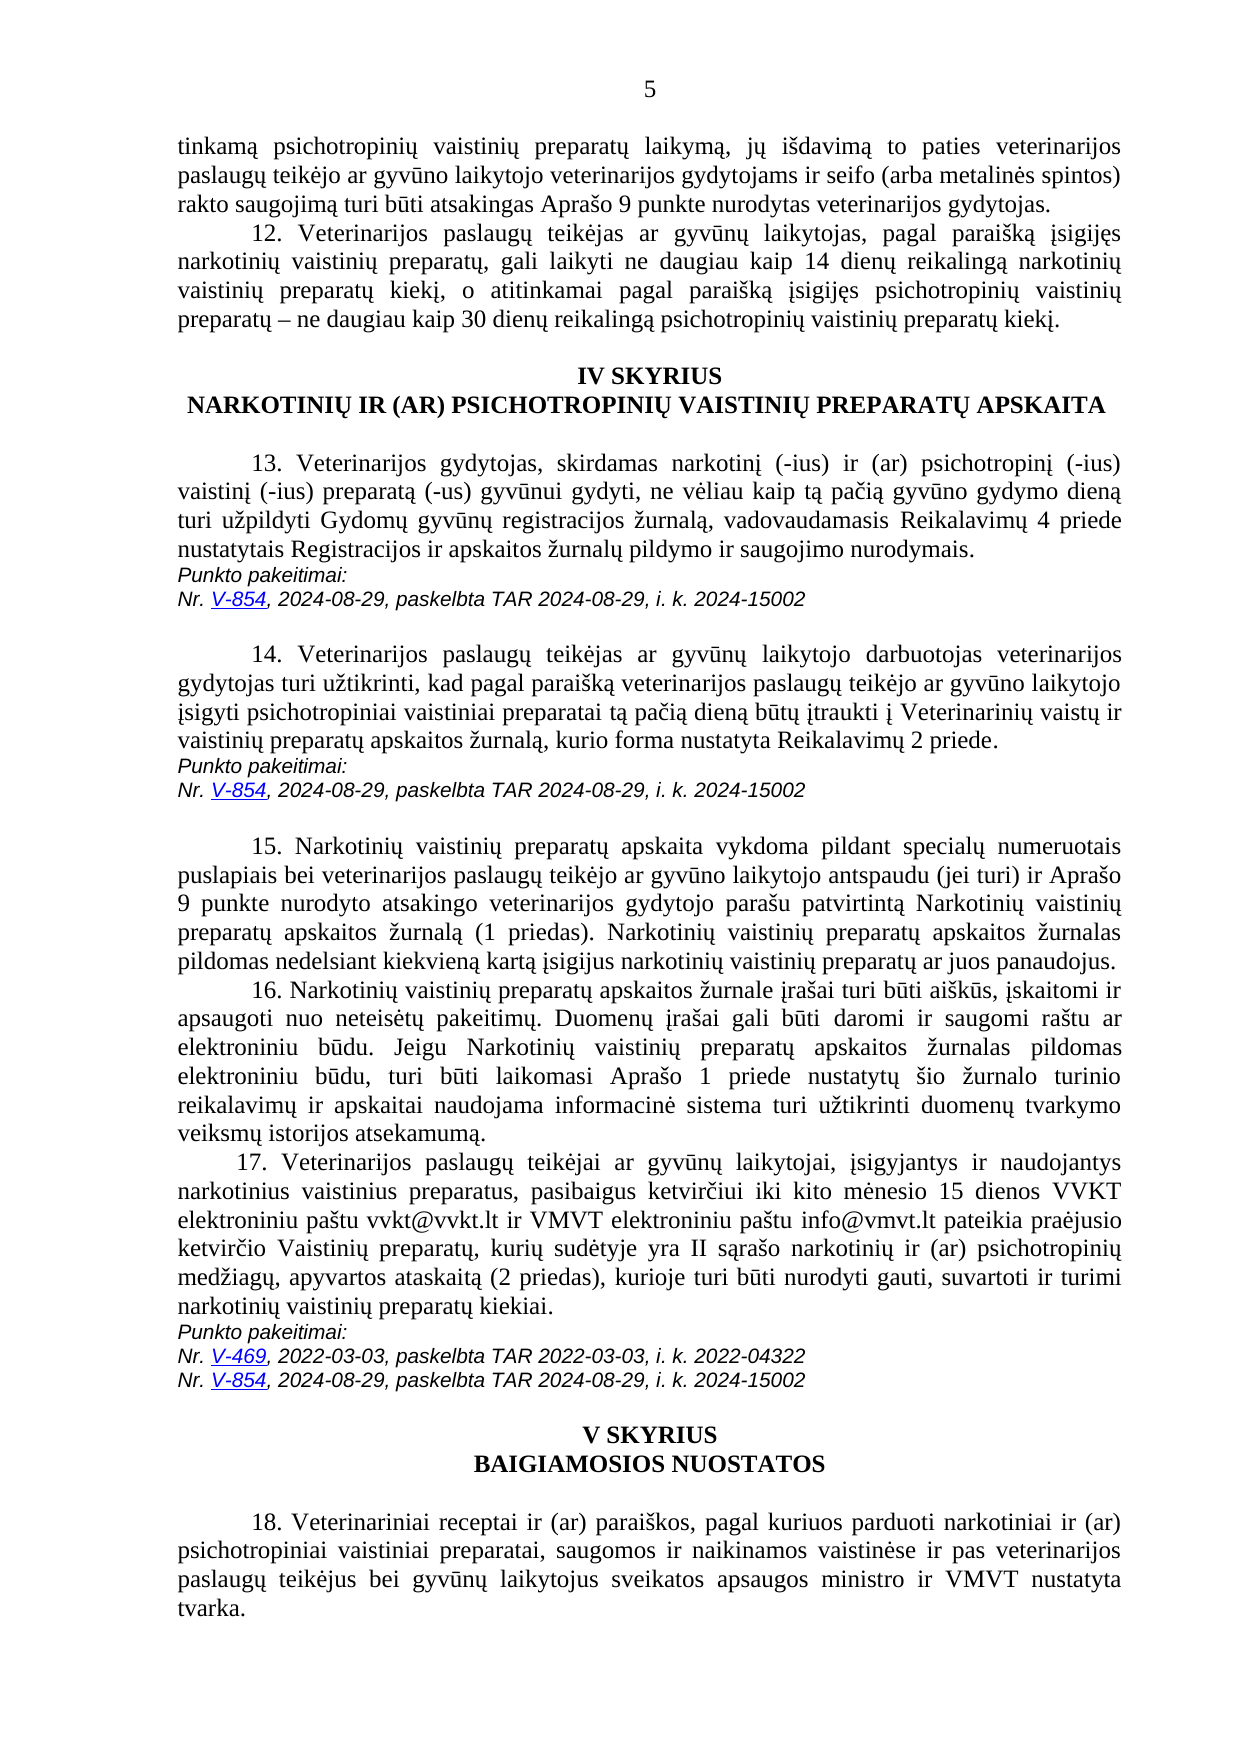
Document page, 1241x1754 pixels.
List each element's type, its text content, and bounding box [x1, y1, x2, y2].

text Nr. V-854, 2024-08-29, paskelbta TAR 2024-08-29, i. k. 2024-15002 [177, 778, 1122, 802]
text 14. Veterinarijos paslaugų teikėjas ar gyvūnų laikytojo darbuotojas veterinarijos gydytojas turi užtikrinti, kad pagal paraišką veterinarijos paslaugų teikėjo ar gyvūno laikytojo įsigyti psichotropiniai vaistiniai preparatai tą pačią dieną būtų įtraukti į Veterinarinių vaistų ir vaistinių preparatų apskaitos žurnalą, kurio forma nustatyta Reikalavimų 2 priede. [177, 639, 1122, 754]
text BAIGIAMOSIOS NUOSTATOS [177, 1449, 1122, 1478]
text V SKYRIUS [177, 1420, 1122, 1449]
text NARKOTINIŲ IR (AR) PSICHOTROPINIŲ vaistinių preparatų APSKAITA [177, 390, 1122, 419]
text tinkamą psichotropinių vaistinių preparatų laikymą, jų išdavimą to paties veterinarijos paslaugų teikėjo ar gyvūno laikytojo veterinarijos gydytojams ir seifo (arba metalinės spintos) rakto saugojimą turi būti atsakingas Aprašo 9 punkte nurodytas veterinarijos gydytojas. [177, 131, 1122, 218]
text IV SKYRIUS [177, 361, 1122, 390]
text Punkto pakeitimai: [177, 1320, 1122, 1344]
text 16. Narkotinių vaistinių preparatų apskaitos žurnale įrašai turi būti aiškūs, įskaitomi ir apsaugoti nuo neteisėtų pakeitimų. Duomenų įrašai gali būti daromi ir saugomi raštu ar elektroniniu būdu. Jeigu Narkotinių vaistinių preparatų apskaitos žurnalas pildomas elektroniniu būdu, turi būti laikomasi Aprašo 1 priede nustatytų šio žurnalo turinio reikalavimų ir apskaitai naudojama informacinė sistema turi užtikrinti duomenų tvarkymo veiksmų istorijos atsekamumą. [177, 975, 1122, 1147]
text Punkto pakeitimai: [177, 563, 1122, 587]
text 18. Veterinariniai receptai ir (ar) paraiškos, pagal kuriuos parduoti narkotiniai ir (ar) psichotropiniai vaistiniai preparatai, saugomos ir naikinamos vaistinėse ir pas veterinarijos paslaugų teikėjus bei gyvūnų laikytojus sveikatos apsaugos ministro ir VMVT nustatyta tvarka. [177, 1507, 1122, 1622]
text 12. Veterinarijos paslaugų teikėjas ar gyvūnų laikytojas, pagal paraišką įsigijęs narkotinių vaistinių preparatų, gali laikyti ne daugiau kaip 14 dienų reikalingą narkotinių vaistinių preparatų kiekį, o atitinkamai pagal paraišką įsigijęs psichotropinių vaistinių preparatų – ne daugiau kaip 30 dienų reikalingą psichotropinių vaistinių preparatų kiekį. [177, 218, 1122, 333]
text Nr. V-854, 2024-08-29, paskelbta TAR 2024-08-29, i. k. 2024-15002 [177, 587, 1122, 611]
text Nr. V-854, 2024-08-29, paskelbta TAR 2024-08-29, i. k. 2024-15002 [177, 1368, 1122, 1392]
text 15. Narkotinių vaistinių preparatų apskaita vykdoma pildant specialų numeruotais puslapiais bei veterinarijos paslaugų teikėjo ar gyvūno laikytojo antspaudu (jei turi) ir Aprašo 9 punkte nurodyto atsakingo veterinarijos gydytojo parašu patvirtintą Narkotinių vaistinių preparatų apskaitos žurnalą (1 priedas). Narkotinių vaistinių preparatų apskaitos žurnalas pildomas nedelsiant kiekvieną kartą įsigijus narkotinių vaistinių preparatų ar juos panaudojus. [177, 831, 1122, 975]
text 13. Veterinarijos gydytojas, skirdamas narkotinį (-ius) ir (ar) psichotropinį (-ius) vaistinį (-ius) preparatą (-us) gyvūnui gydyti, ne vėliau kaip tą pačią gyvūno gydymo dieną turi užpildyti Gydomų gyvūnų registracijos žurnalą, vadovaudamasis Reikalavimų 4 priede nustatytais Registracijos ir apskaitos žurnalų pildymo ir saugojimo nurodymais. [177, 448, 1122, 563]
text 17. Veterinarijos paslaugų teikėjai ar gyvūnų laikytojai, įsigyjantys ir naudojantys narkotinius vaistinius preparatus, pasibaigus ketvirčiui iki kito mėnesio 15 dienos VVKT elektroniniu paštu vvkt@vvkt.lt ir VMVT elektroniniu paštu info@vmvt.lt pateikia praėjusio ketvirčio Vaistinių preparatų, kurių sudėtyje yra II sąrašo narkotinių ir (ar) psichotropinių medžiagų, apyvartos ataskaitą (2 priedas), kurioje turi būti nurodyti gauti, suvartoti ir turimi narkotinių vaistinių preparatų kiekiai. [177, 1147, 1122, 1320]
text Punkto pakeitimai: [177, 754, 1122, 778]
text Nr. V-469, 2022-03-03, paskelbta TAR 2022-03-03, i. k. 2022-04322 [177, 1344, 1122, 1368]
